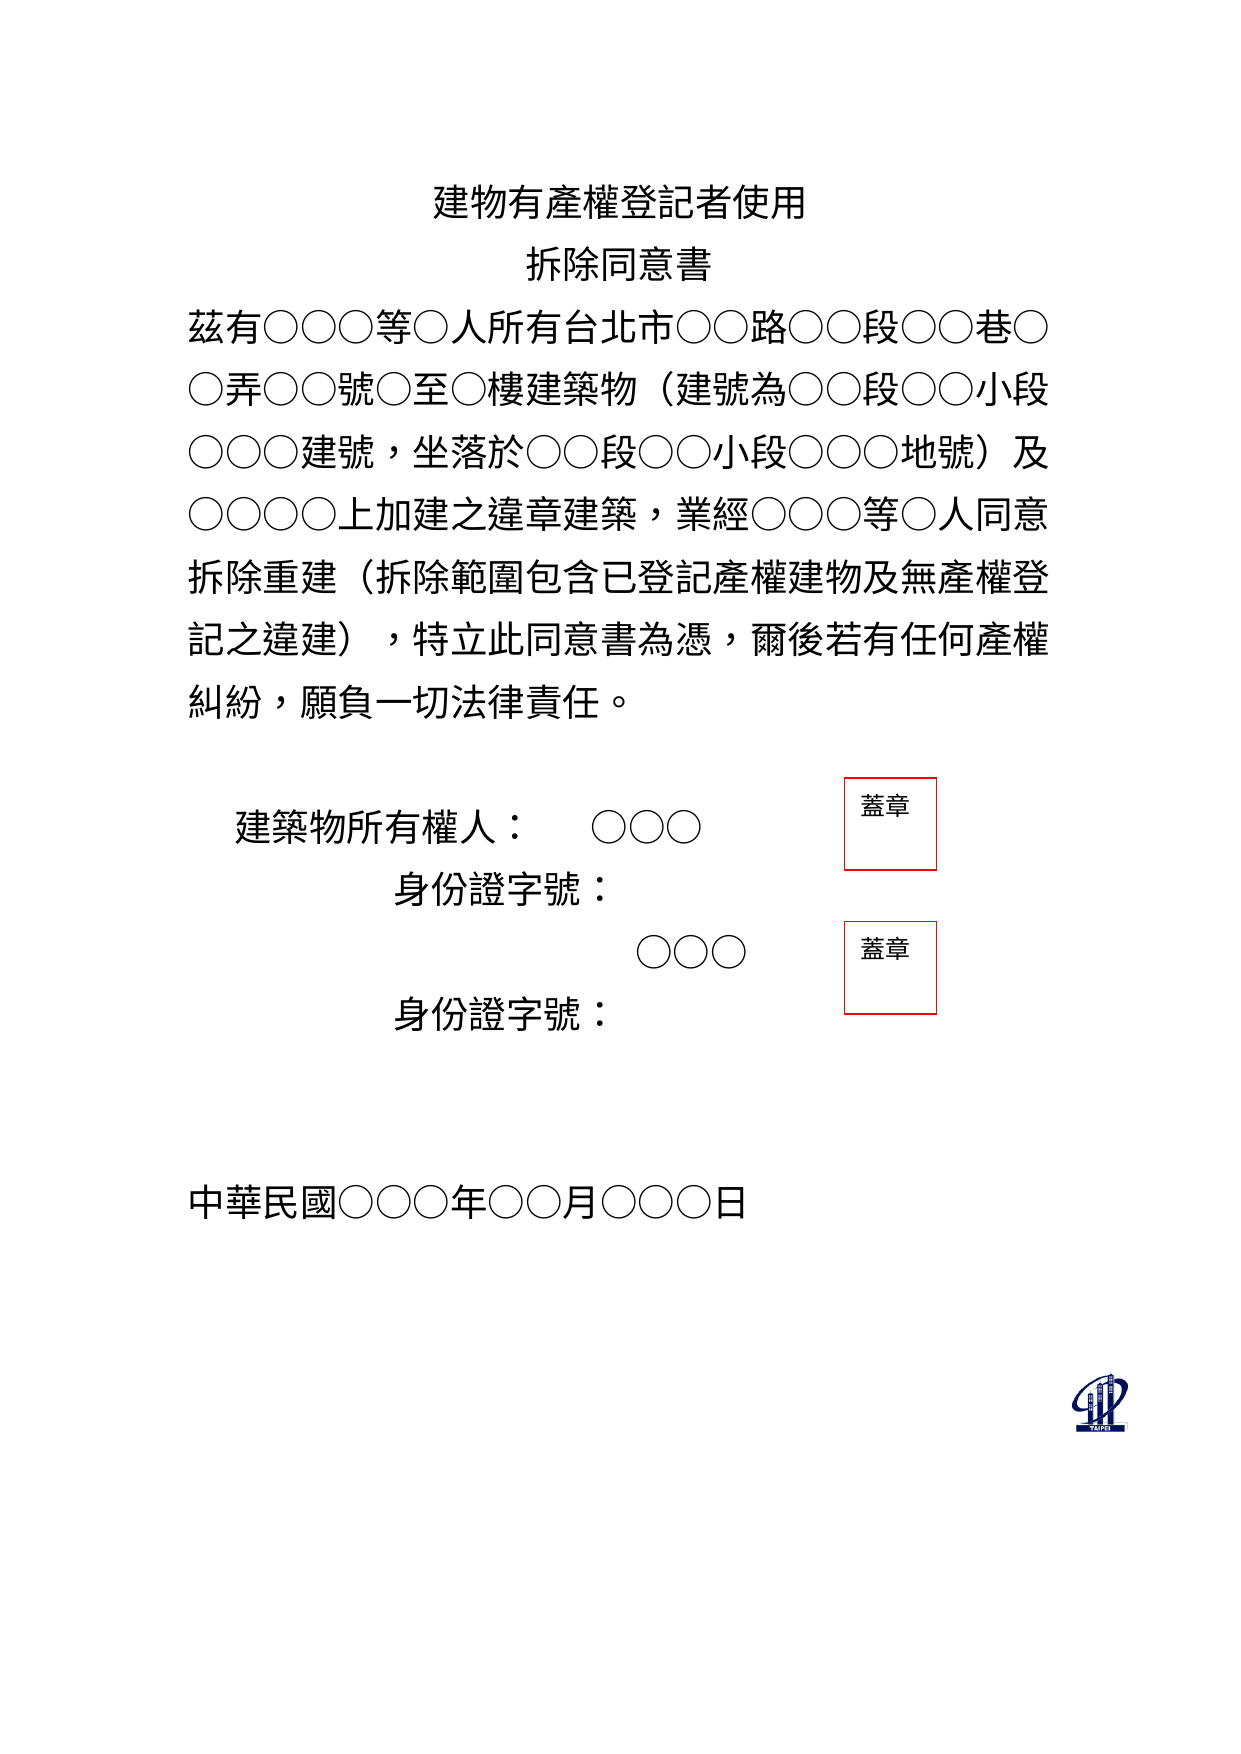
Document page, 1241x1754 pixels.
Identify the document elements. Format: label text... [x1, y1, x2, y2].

text 中華民國○○○年○○月○○○日 [187, 1158, 1053, 1221]
text 茲有○○○等○人所有台北市○○路○○段○○巷○○弄○○號○至○樓建築物（建號為○○段○○小段○○○建號，坐落於○○段○○小段○○○地號）及○○○○上加建之違章建築，業經○○○等○人同意拆除重建（拆除範圍包含已登記產權建物及無產權登記之違建），特立此同意書為憑，爾後若有任何產權糾紛，願負一切法律責任。 [187, 283, 1053, 721]
text 身份證字號： [187, 971, 1053, 1033]
text 蓋章 [860, 930, 921, 966]
text 建物有產權登記者使用 [187, 158, 1053, 221]
text 建築物所有權人： ○○○ [187, 783, 843, 846]
text [937, 783, 1053, 846]
text 拆除同意書 [187, 221, 1053, 283]
text 蓋章 [860, 786, 921, 822]
text 身份證字號： ○○○ [187, 846, 1053, 1014]
